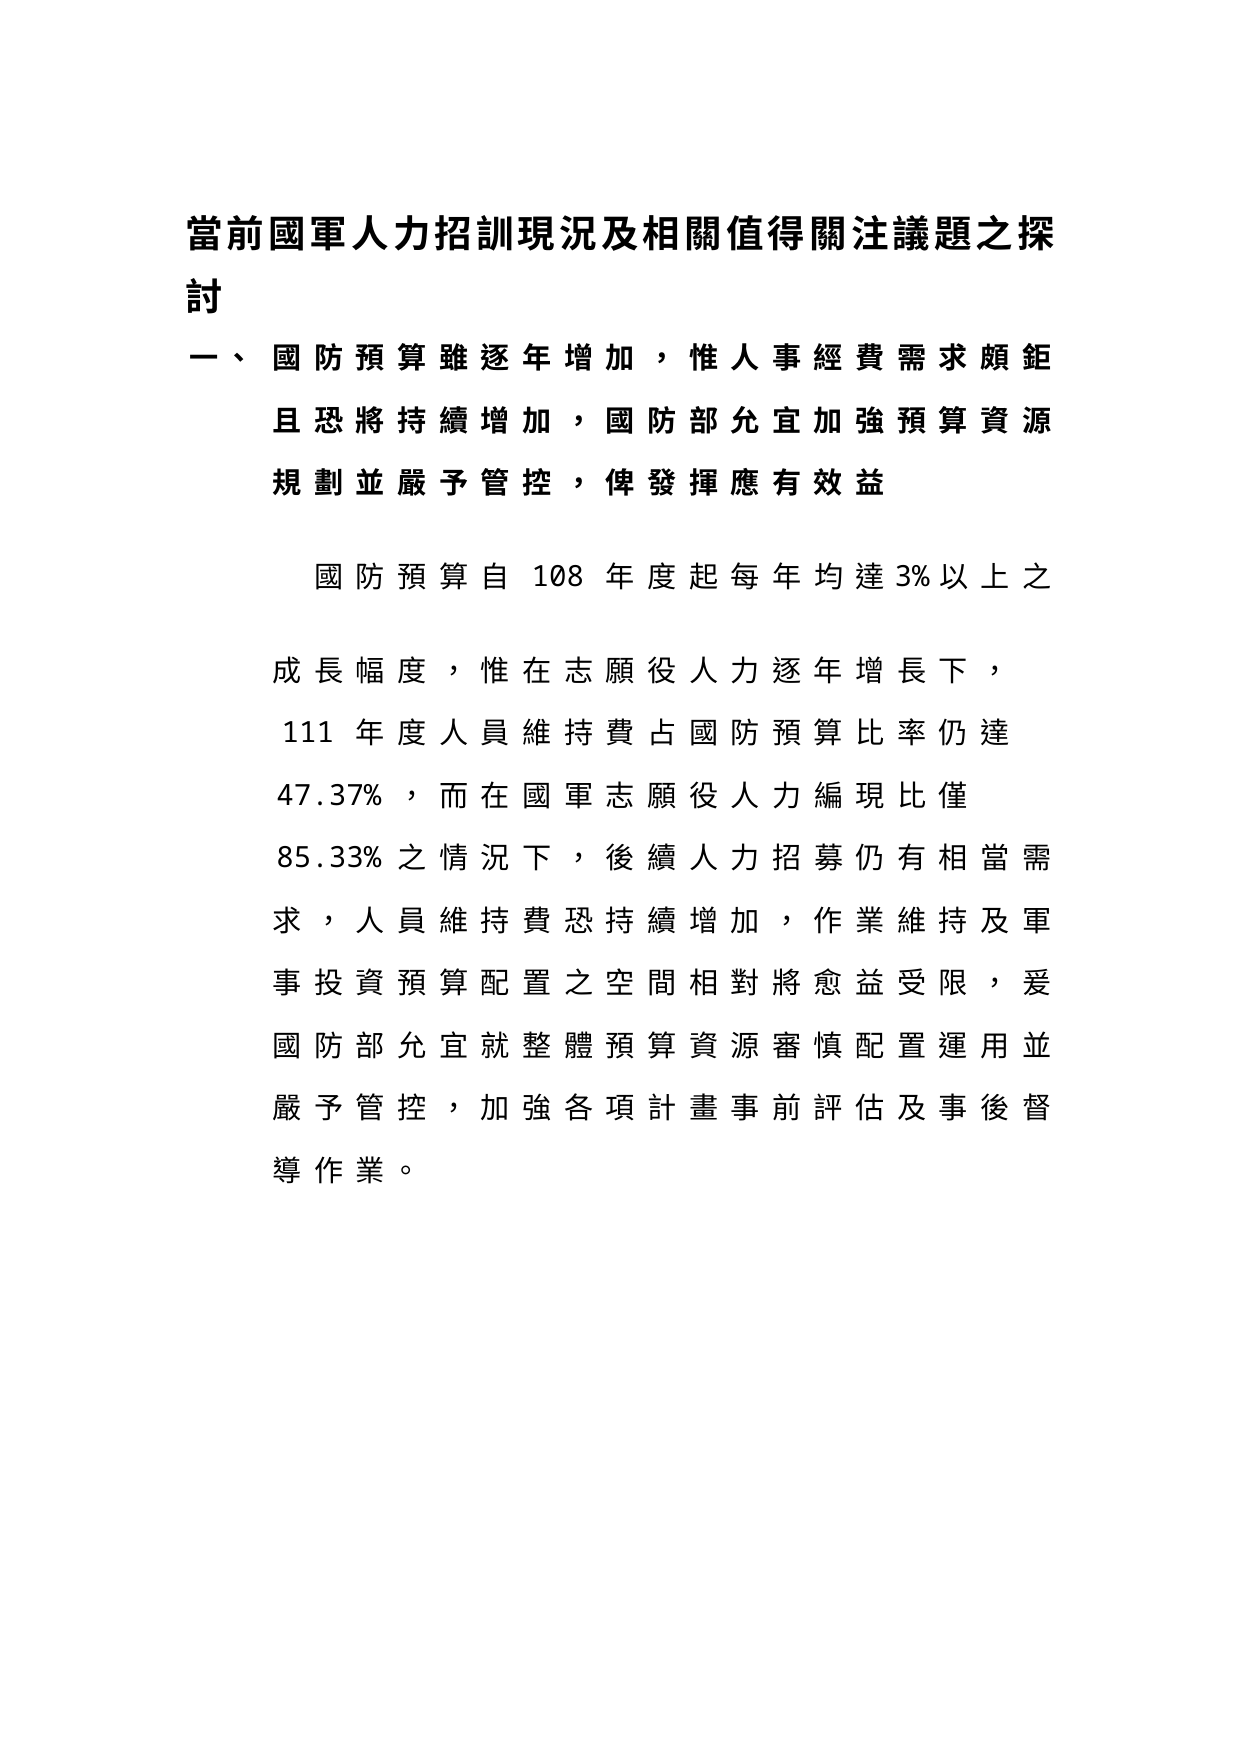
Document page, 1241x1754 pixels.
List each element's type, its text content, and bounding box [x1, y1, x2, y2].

text 國防預算自108年度起每年均達3%以上之成長幅度，惟在志願役人力逐年增長下，111年度人員維持費占國防預算比率仍達47.37%，而在國軍志願役人力編現比僅85.33%之情況下，後續人力招募仍有相當需求，人員維持費恐持續增加，作業維持及軍事投資預算配置之空間相對將愈益受限，爰國防部允宜就整體預算資源審慎配置運用並嚴予管控，加強各項計畫事前評估及事後督導作業。 [242, 502, 1058, 1189]
text 當前國軍人力招訓現況及相關值得關注議題之探討 [183, 189, 1058, 314]
text 一、國防預算雖逐年增加，惟人事經費需求頗鉅且恐將持續增加，國防部允宜加強預算資源規劃並嚴予管控，俾發揮應有效益 [183, 314, 1058, 502]
